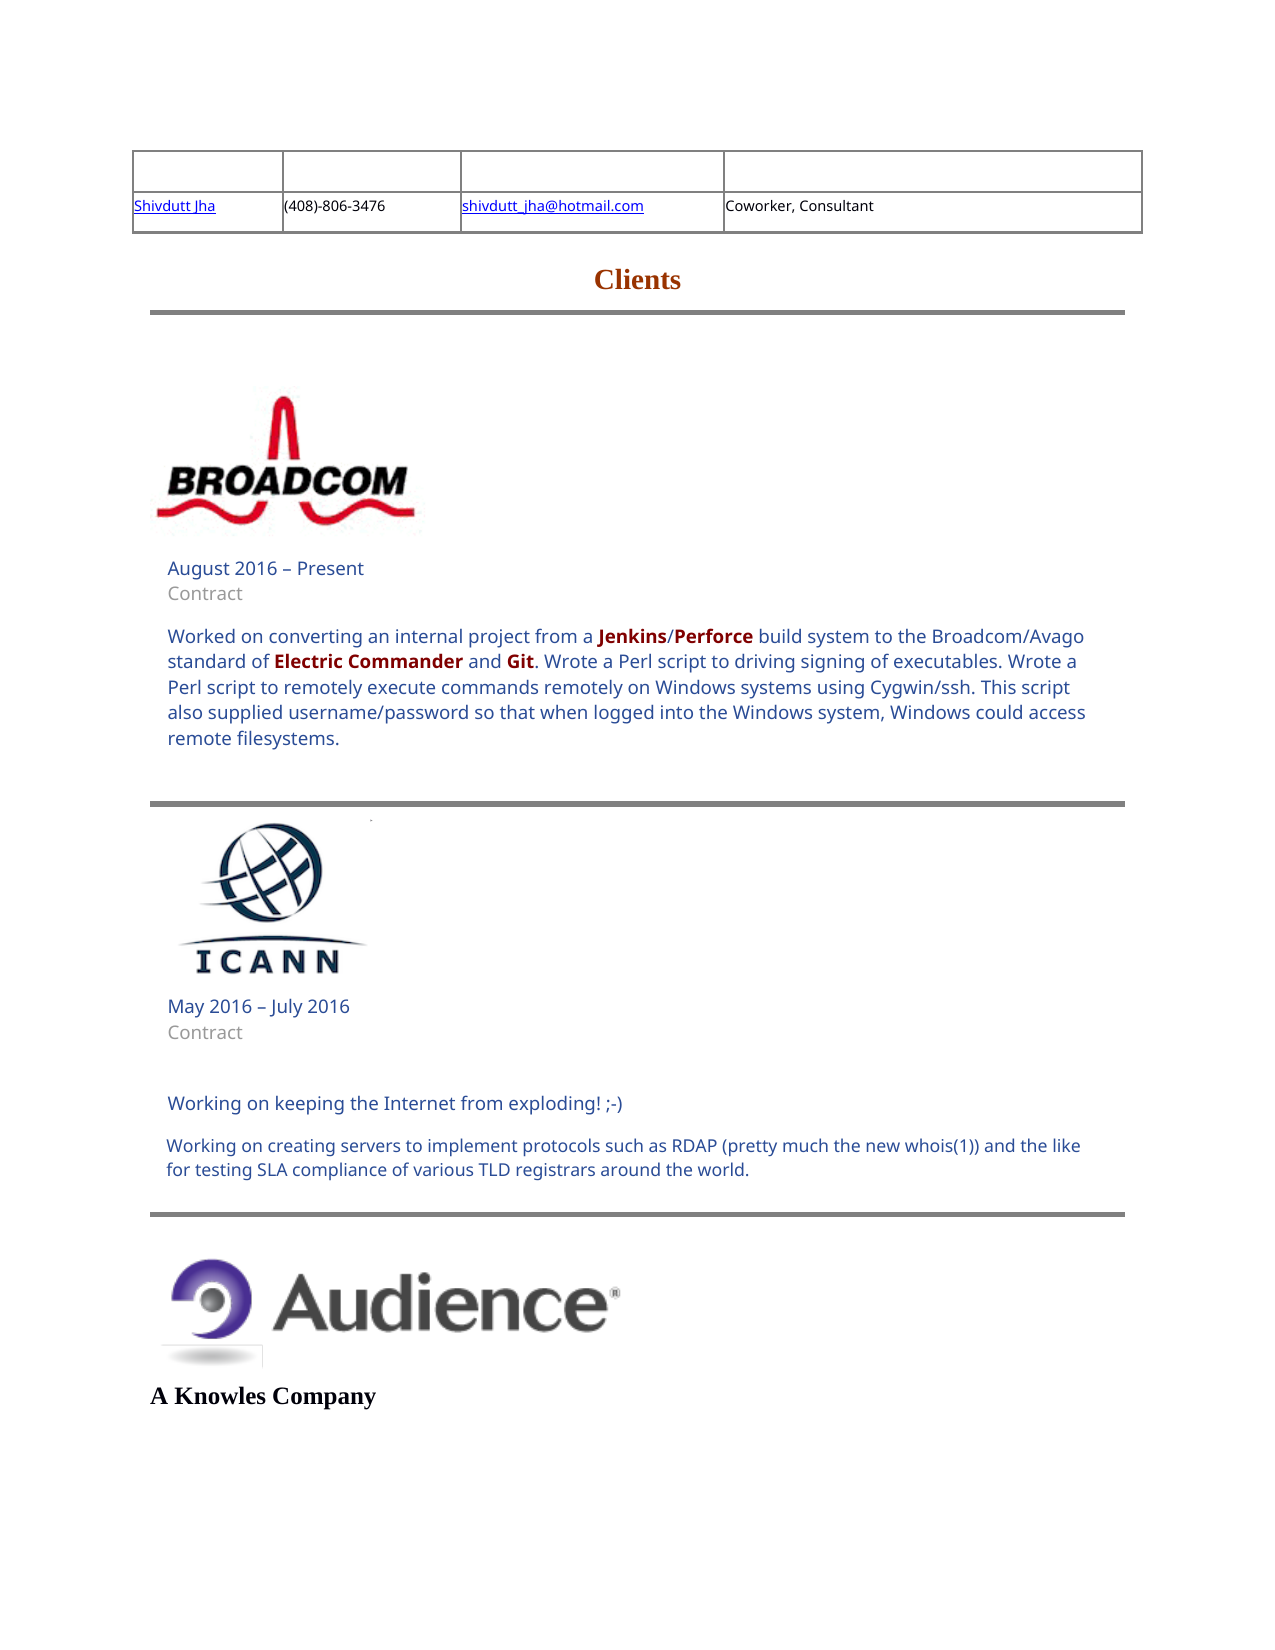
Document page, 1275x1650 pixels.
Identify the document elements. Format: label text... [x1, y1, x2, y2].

text May 2016 – July 2016 Contract [167, 993, 1108, 1073]
picture [176, 819, 373, 976]
table_cell [462, 152, 723, 191]
table_cell [725, 152, 1141, 191]
picture [150, 1246, 638, 1369]
table_cell [284, 152, 460, 191]
table_cell shivdutt_jha@hotmail.com [462, 193, 723, 231]
text Working on keeping the Internet from exploding! ;-) [167, 1091, 1108, 1116]
text Worked on converting an internal project from a Jenkins/Perforce build system to the Broadcom/Avago standard of Electric Commander and Git. Wrote a Perl script to driving signing of executables. Wrote a Perl script to remotely execute commands remotely on Windows systems using Cygwin/ssh. This script also supplied username/password so that when logged into the Windows system, Windows could access remote filesystems. [167, 623, 1108, 751]
table_cell (408)-806-3476 [284, 193, 460, 231]
table_cell Shivdutt Jha [134, 193, 282, 231]
subtitle Clients [150, 262, 1125, 296]
table_cell Coworker, Consultant [725, 193, 1141, 231]
text August 2016 – Present Contract [167, 555, 1108, 606]
text A Knowles Company [150, 1381, 1125, 1410]
picture [150, 386, 427, 538]
text Working on creating servers to implement protocols such as RDAP (pretty much the new whois(1)) and the like for testing SLA compliance of various TLD registrars around the world. [166, 1133, 1109, 1182]
table_cell [134, 152, 282, 191]
